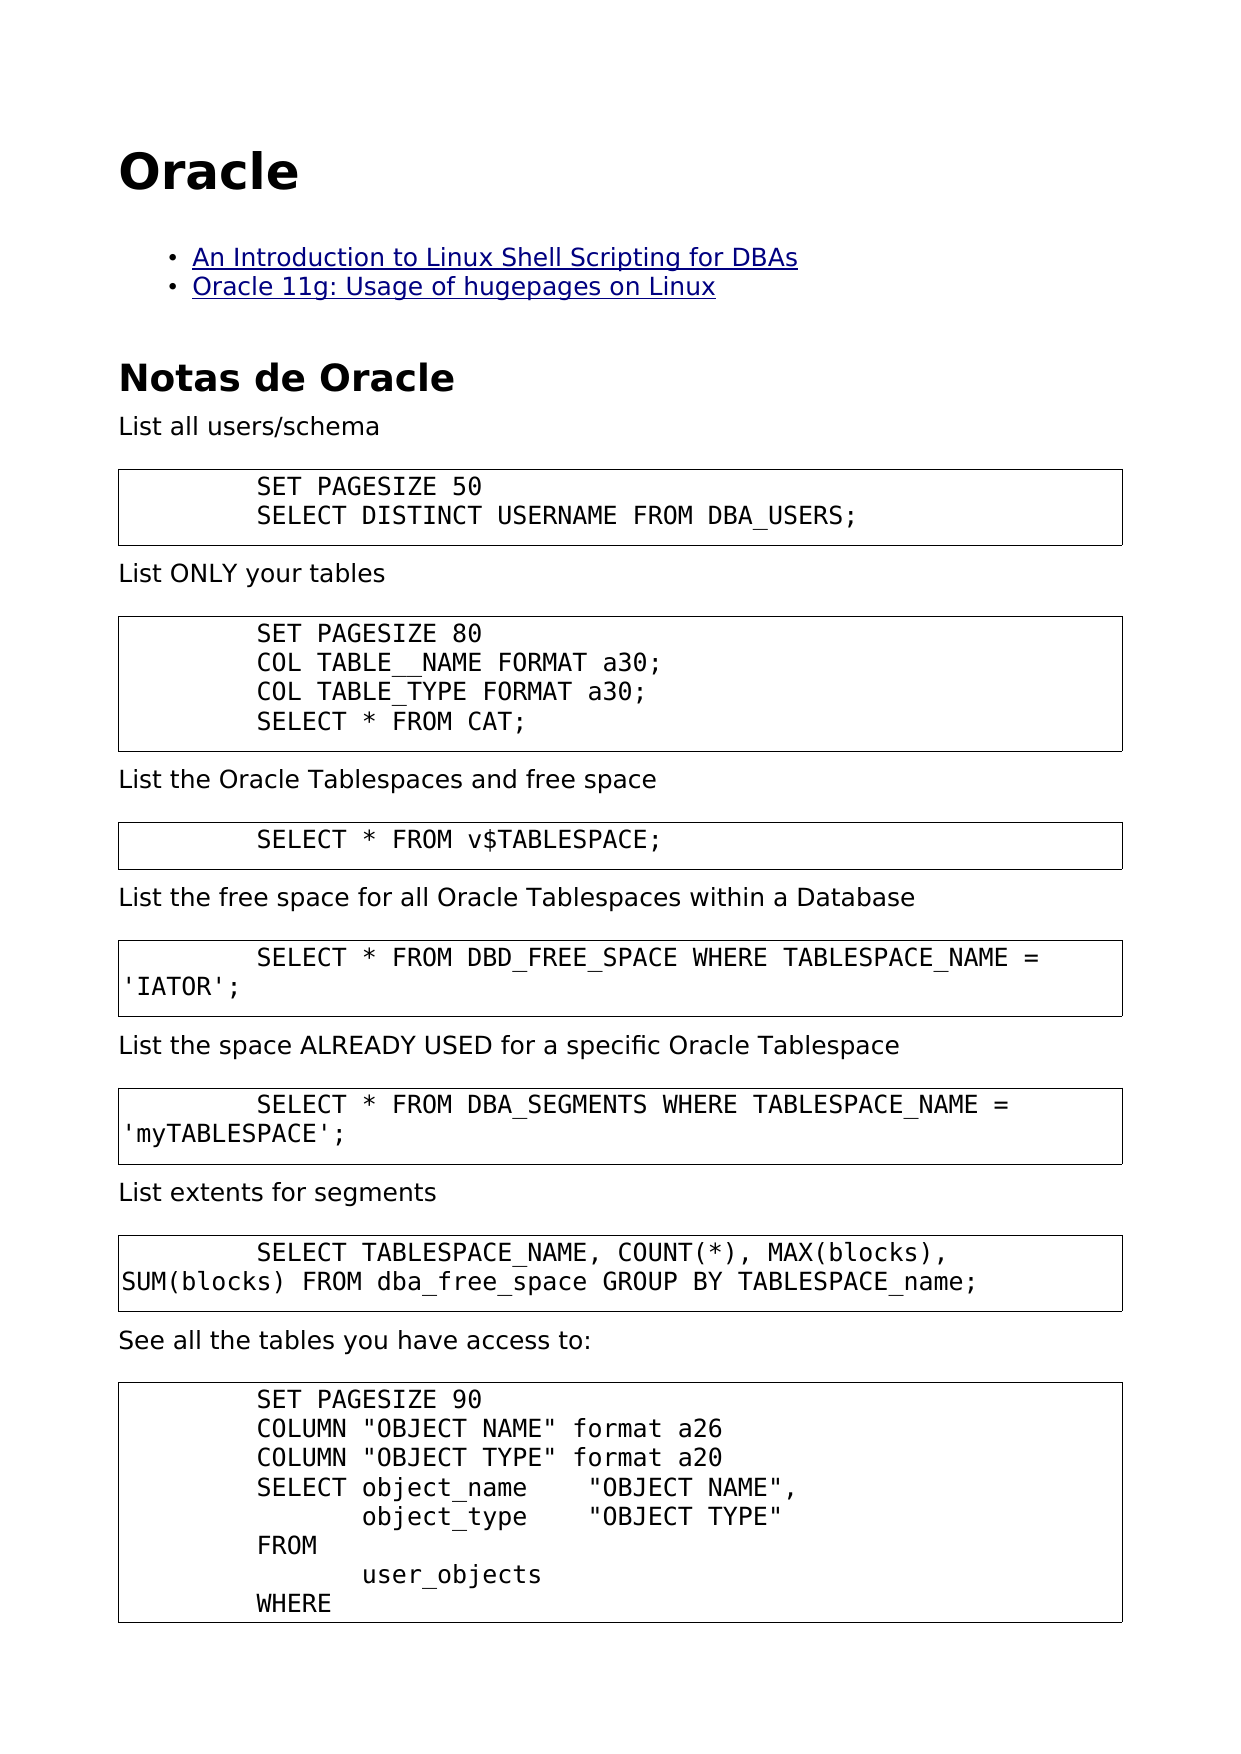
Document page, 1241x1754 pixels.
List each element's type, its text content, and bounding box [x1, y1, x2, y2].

text List the space ALREADY USED for a specific Oracle Tablespace [118, 1031, 1122, 1060]
table_header SET PAGESIZE 90 COLUMN "OBJECT NAME" format a26 COLUMN "OBJECT TYPE" format a20 SELECT object_name "OBJECT NAME", object_type "OBJECT TYPE" FROM user_objects WHERE [119, 1383, 1122, 1622]
text List the free space for all Oracle Tablespaces within a Database [118, 884, 1122, 913]
text List all users/schema [118, 412, 1122, 441]
subtitle Oracle [118, 143, 1122, 201]
list An Introduction to Linux Shell Scripting for DBAs [177, 243, 1122, 272]
table_header SET PAGESIZE 80 COL TABLE__NAME FORMAT a30; COL TABLE_TYPE FORMAT a30; SELECT * FROM CAT; [119, 617, 1122, 751]
table_header SELECT TABLESPACE_NAME, COUNT(*), MAX(blocks), SUM(blocks) FROM dba_free_space GROUP BY TABLESPACE_name; [119, 1236, 1122, 1311]
subtitle Notas de Oracle [118, 356, 1122, 400]
table_header SELECT * FROM DBD_FREE_SPACE WHERE TABLESPACE_NAME = 'IATOR'; [119, 941, 1122, 1016]
text See all the tables you have access to: [118, 1326, 1122, 1355]
text List ONLY your tables [118, 560, 1122, 589]
list Oracle 11g: Usage of hugepages on Linux [177, 272, 1122, 302]
table_header SELECT * FROM DBA_SEGMENTS WHERE TABLESPACE_NAME = 'myTABLESPACE'; [119, 1089, 1122, 1163]
text List extents for segments [118, 1178, 1122, 1208]
table_header SELECT * FROM v$TABLESPACE; [119, 823, 1122, 869]
text List the Oracle Tablespaces and free space [118, 765, 1122, 794]
table_header SET PAGESIZE 50 SELECT DISTINCT USERNAME FROM DBA_USERS; [119, 470, 1122, 545]
